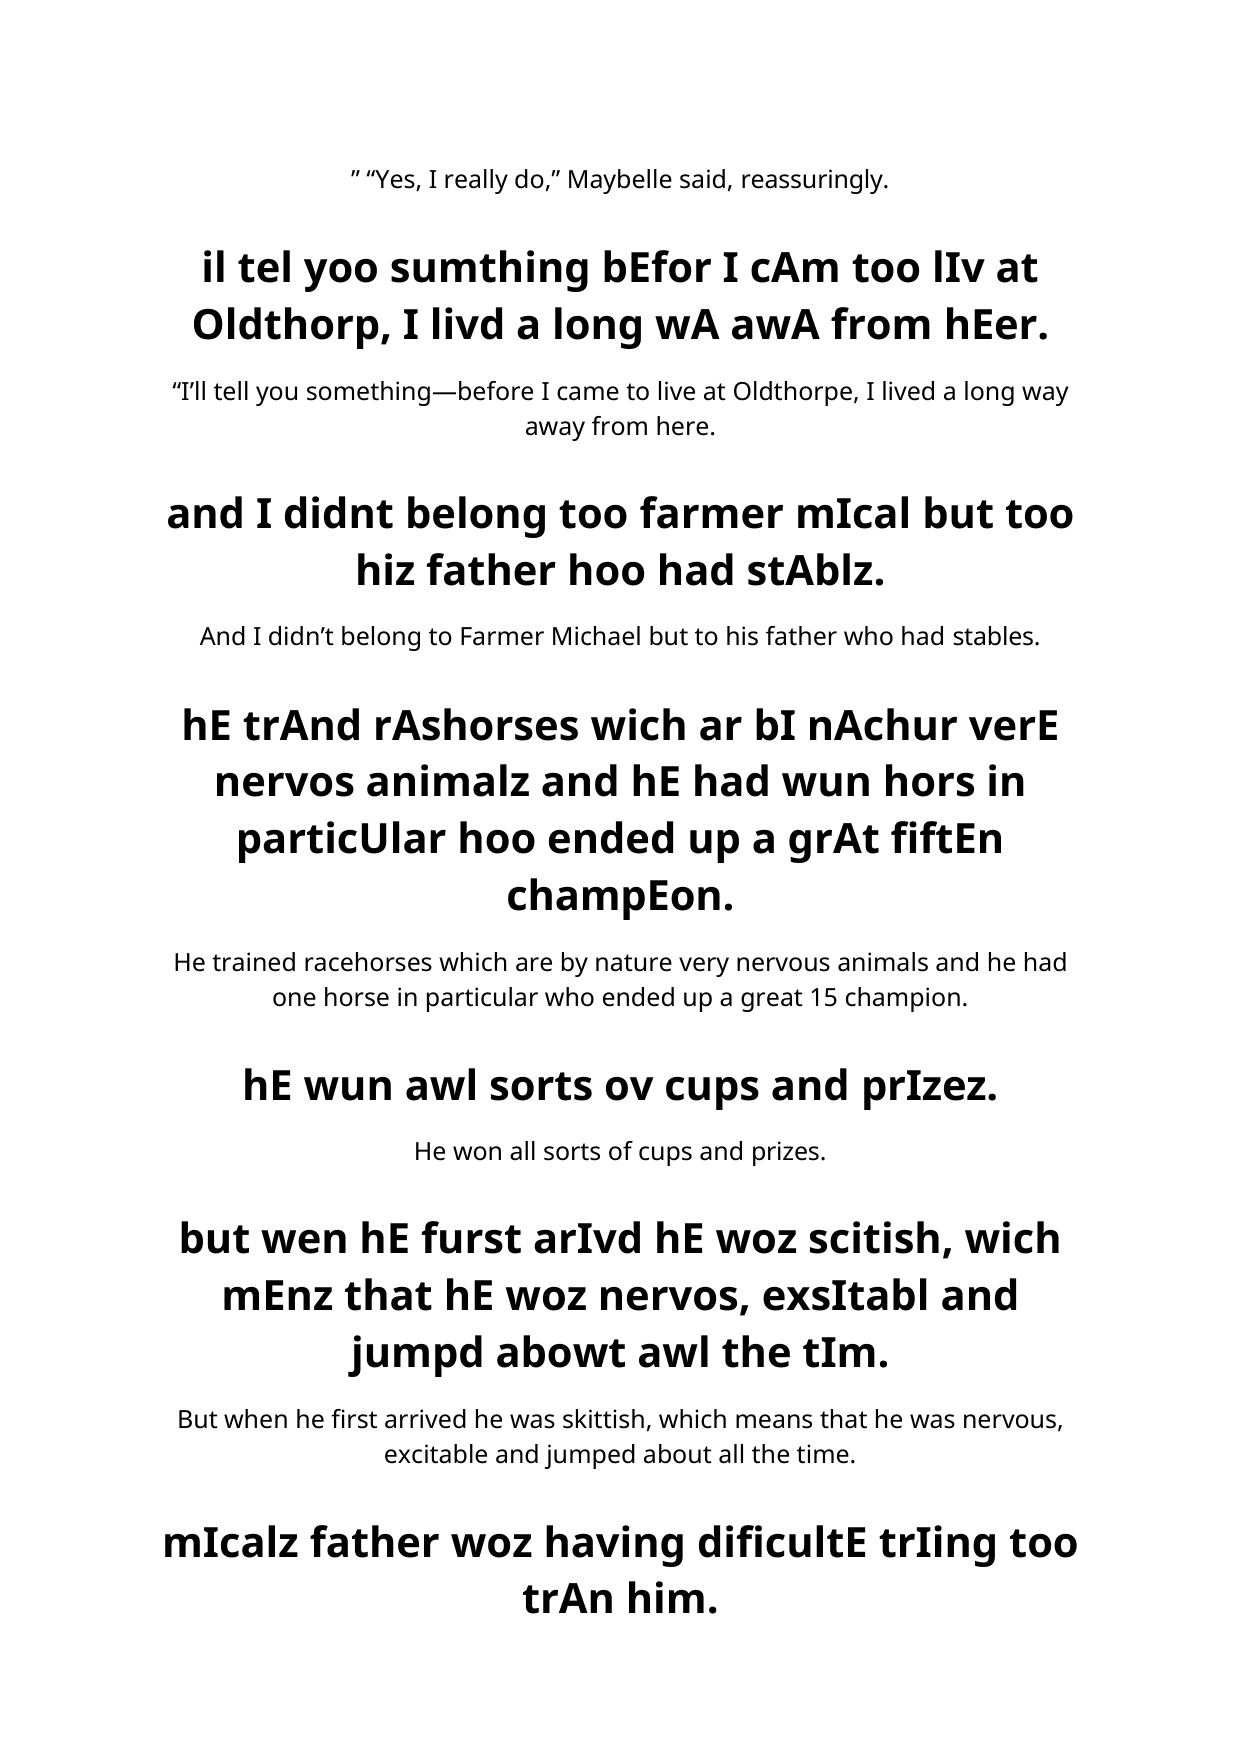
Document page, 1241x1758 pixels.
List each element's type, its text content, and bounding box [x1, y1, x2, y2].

text ” “Yes, I really do,” Maybelle said, reassuringly. [133, 162, 1107, 196]
text But when he first arrived he was skittish, which means that he was nervous, excitable and jumped about all the time. [152, 1401, 1088, 1470]
subtitle il tel yoo sumthing bEfor I cAm too lIv at Oldthorp, I livd a long wA awA from hEer. [152, 238, 1088, 352]
text “I’ll tell you something—before I came to live at Oldthorpe, I lived a long way away from here. [152, 373, 1088, 442]
text He won all sorts of cups and prizes. [133, 1133, 1107, 1167]
text And I didn’t belong to Farmer Michael but to his father who had stables. [133, 619, 1107, 653]
subtitle mIcalz father woz having dificultE trIing too trAn him. [152, 1512, 1088, 1626]
subtitle hE trAnd rAshorses wich ar bI nAchur verE nervos animalz and hE had wun hors in particUlar hoo ended up a grAt fiftEn champEon. [152, 695, 1088, 922]
subtitle and I didnt belong too farmer mIcal but too hiz father hoo had stAblz. [152, 484, 1088, 598]
text He trained racehorses which are by nature very nervous animals and he had one horse in particular who ended up a great 15 champion. [152, 944, 1088, 1013]
subtitle but wen hE furst arIvd hE woz scitish, wich mEnz that hE woz nervos, exsItabl and jumpd abowt awl the tIm. [150, 1209, 1091, 1380]
subtitle hE wun awl sorts ov cups and prIzez. [133, 1055, 1107, 1112]
